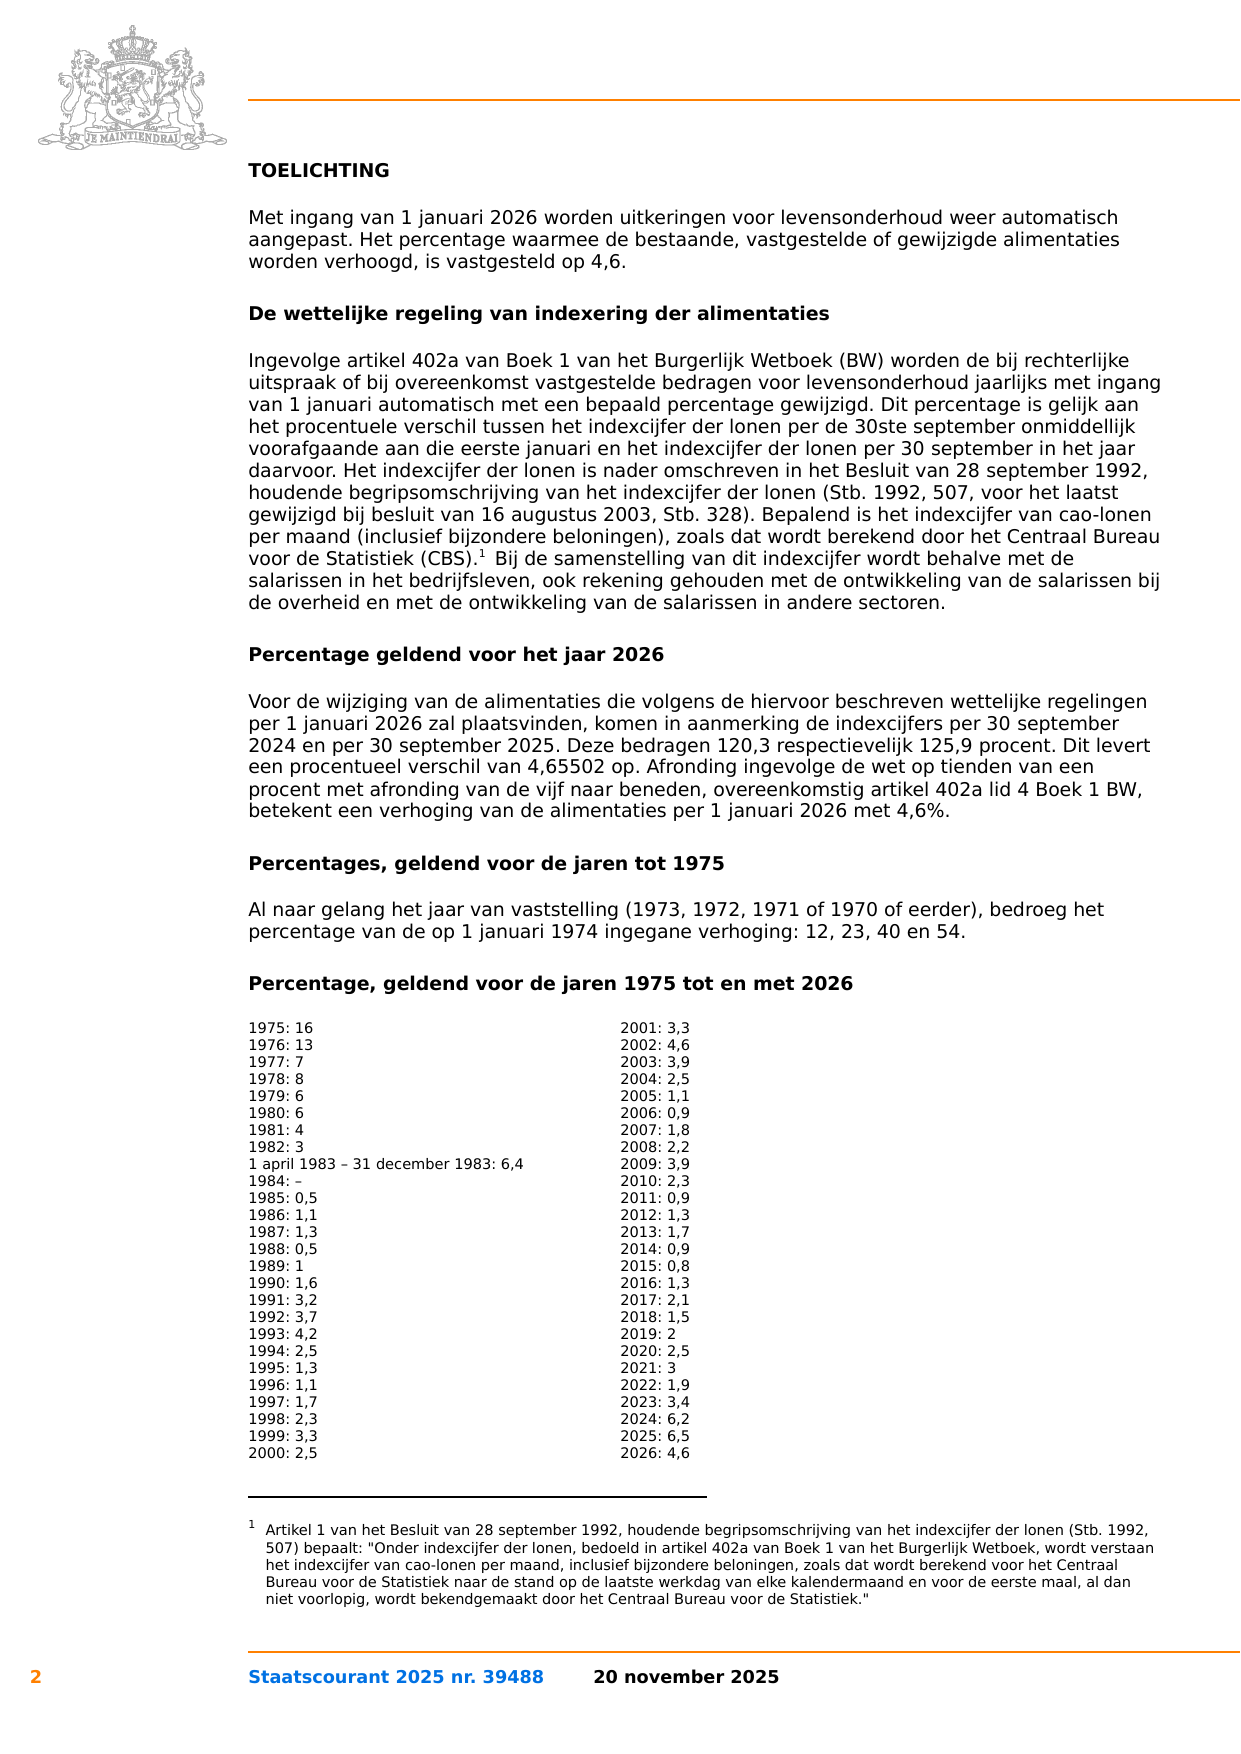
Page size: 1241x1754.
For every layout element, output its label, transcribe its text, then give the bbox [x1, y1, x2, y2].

table_cell 1989: 1 [248, 1258, 614, 1275]
subtitle Percentages, geldend voor de jaren tot 1975 [248, 852, 1163, 874]
table_cell 2025: 6,5 [614, 1428, 1163, 1445]
table_cell 2003: 3,9 [614, 1054, 1163, 1071]
table_cell 2015: 0,8 [614, 1258, 1163, 1275]
table_cell 1991: 3,2 [248, 1292, 614, 1309]
table_cell 1985: 0,5 [248, 1190, 614, 1207]
table_cell 1978: 8 [248, 1071, 614, 1088]
table_cell 2019: 2 [614, 1326, 1163, 1343]
table_cell 1982: 3 [248, 1139, 614, 1156]
table_cell 1990: 1,6 [248, 1275, 614, 1292]
table_cell 2024: 6,2 [614, 1411, 1163, 1428]
table_cell 2009: 3,9 [614, 1156, 1163, 1173]
subtitle TOELICHTING [248, 160, 1163, 182]
table_cell 2017: 2,1 [614, 1292, 1163, 1309]
table_cell 2007: 1,8 [614, 1122, 1163, 1139]
table_cell 1976: 13 [248, 1037, 614, 1054]
table_cell 1979: 6 [248, 1088, 614, 1105]
subtitle Percentage geldend voor het jaar 2026 [248, 643, 1163, 666]
table_cell 1987: 1,3 [248, 1224, 614, 1241]
table_cell 2020: 2,5 [614, 1343, 1163, 1360]
table_cell 2011: 0,9 [614, 1190, 1163, 1207]
table_cell 2010: 2,3 [614, 1173, 1163, 1190]
table_cell 1992: 3,7 [248, 1309, 614, 1326]
table_cell 1995: 1,3 [248, 1360, 614, 1377]
table_header 1975: 16 [248, 1020, 614, 1037]
text Ingevolge artikel 402a van Boek 1 van het Burgerlijk Wetboek (BW) worden de bij rechterlijke uitspraak of bij overeenkomst vastgestelde bedragen voor levensonderhoud jaarlijks met ingang van 1 januari automatisch met een bepaald percentage gewijzigd. Dit percentage is gelijk aan het procentuele verschil tussen het indexcijfer der lonen per de 30ste september onmiddellijk voorafgaande aan die eerste januari en het indexcijfer der lonen per 30 september in het jaar daarvoor. Het indexcijfer der lonen is nader omschreven in het Besluit van 28 september 1992, houdende begripsomschrijving van het indexcijfer der lonen (Stb. 1992, 507, voor het laatst gewijzigd bij besluit van 16 augustus 2003, Stb. 328). Bepalend is het indexcijfer van cao-lonen per maand (inclusief bijzondere beloningen), zoals dat wordt berekend door het Centraal Bureau voor de Statistiek (CBS). Bij de samenstelling van dit indexcijfer wordt behalve met de salarissen in het bedrijfsleven, ook rekening gehouden met de ontwikkeling van de salarissen bij de overheid en met de ontwikkeling van de salarissen in andere sectoren. [248, 350, 1163, 613]
table_cell 1993: 4,2 [248, 1326, 614, 1343]
table_cell 1988: 0,5 [248, 1241, 614, 1258]
text Al naar gelang het jaar van vaststelling (1973, 1972, 1971 of 1970 of eerder), bedroeg het percentage van de op 1 januari 1974 ingegane verhoging: 12, 23, 40 en 54. [248, 899, 1163, 943]
table_cell 1 april 1983 – 31 december 1983: 6,4 [248, 1156, 614, 1173]
text Voor de wijziging van de alimentaties die volgens de hiervoor beschreven wettelijke regelingen per 1 januari 2026 zal plaatsvinden, komen in aanmerking de indexcijfers per 30 september 2024 en per 30 september 2025. Deze bedragen 120,3 respectievelijk 125,9 procent. Dit levert een procentueel verschil van 4,65502 op. Afronding ingevolge de wet op tienden van een procent met afronding van de vijf naar beneden, overeenkomstig artikel 402a lid 4 Boek 1 BW, betekent een verhoging van de alimentaties per 1 januari 2026 met 4,6%. [248, 691, 1163, 822]
picture [38, 25, 227, 150]
table_cell 2021: 3 [614, 1360, 1163, 1377]
text Met ingang van 1 januari 2026 worden uitkeringen voor levensonderhoud weer automatisch aangepast. Het percentage waarmee de bestaande, vastgestelde of gewijzigde alimentaties worden verhoogd, is vastgesteld op 4,6. [248, 207, 1163, 273]
table_header 2001: 3,3 [614, 1020, 1163, 1037]
table_cell 2002: 4,6 [614, 1037, 1163, 1054]
subtitle De wettelijke regeling van indexering der alimentaties [248, 303, 1163, 325]
subtitle Percentage, geldend voor de jaren 1975 tot en met 2026 [248, 973, 1163, 995]
table_cell 1977: 7 [248, 1054, 614, 1071]
table_cell 2016: 1,3 [614, 1275, 1163, 1292]
table_cell 1998: 2,3 [248, 1411, 614, 1428]
table_cell 1984: – [248, 1173, 614, 1190]
table_cell 1981: 4 [248, 1122, 614, 1139]
table_cell 1986: 1,1 [248, 1207, 614, 1224]
table_cell 2006: 0,9 [614, 1105, 1163, 1122]
table_cell 1996: 1,1 [248, 1377, 614, 1394]
table_cell 1994: 2,5 [248, 1343, 614, 1360]
table_cell 1980: 6 [248, 1105, 614, 1122]
table_cell 2014: 0,9 [614, 1241, 1163, 1258]
table_cell 1999: 3,3 [248, 1428, 614, 1445]
table_cell 2012: 1,3 [614, 1207, 1163, 1224]
table_cell 2013: 1,7 [614, 1224, 1163, 1241]
text Artikel 1 van het Besluit van 28 september 1992, houdende begripsomschrijving van het indexcijfer der lonen (Stb. 1992, 507) bepaalt: "Onder indexcijfer der lonen, bedoeld in artikel 402a van Boek 1 van het Burgerlijk Wetboek, wordt verstaan het indexcijfer van cao-lonen per maand, inclusief bijzondere beloningen, zoals dat wordt berekend voor het Centraal Bureau voor de Statistiek naar de stand op de laatste werkdag van elke kalendermaand en voor de eerste maal, al dan niet voorlopig, wordt bekendgemaakt door het Centraal Bureau voor de Statistiek." [248, 1518, 1163, 1608]
table_cell 2000: 2,5 [248, 1445, 614, 1462]
table_cell 2026: 4,6 [614, 1445, 1163, 1462]
table_cell 2004: 2,5 [614, 1071, 1163, 1088]
table_cell 2023: 3,4 [614, 1394, 1163, 1411]
table_cell 1997: 1,7 [248, 1394, 614, 1411]
table_cell 2005: 1,1 [614, 1088, 1163, 1105]
table_cell 2022: 1,9 [614, 1377, 1163, 1394]
table_cell 2018: 1,5 [614, 1309, 1163, 1326]
table_cell 2008: 2,2 [614, 1139, 1163, 1156]
